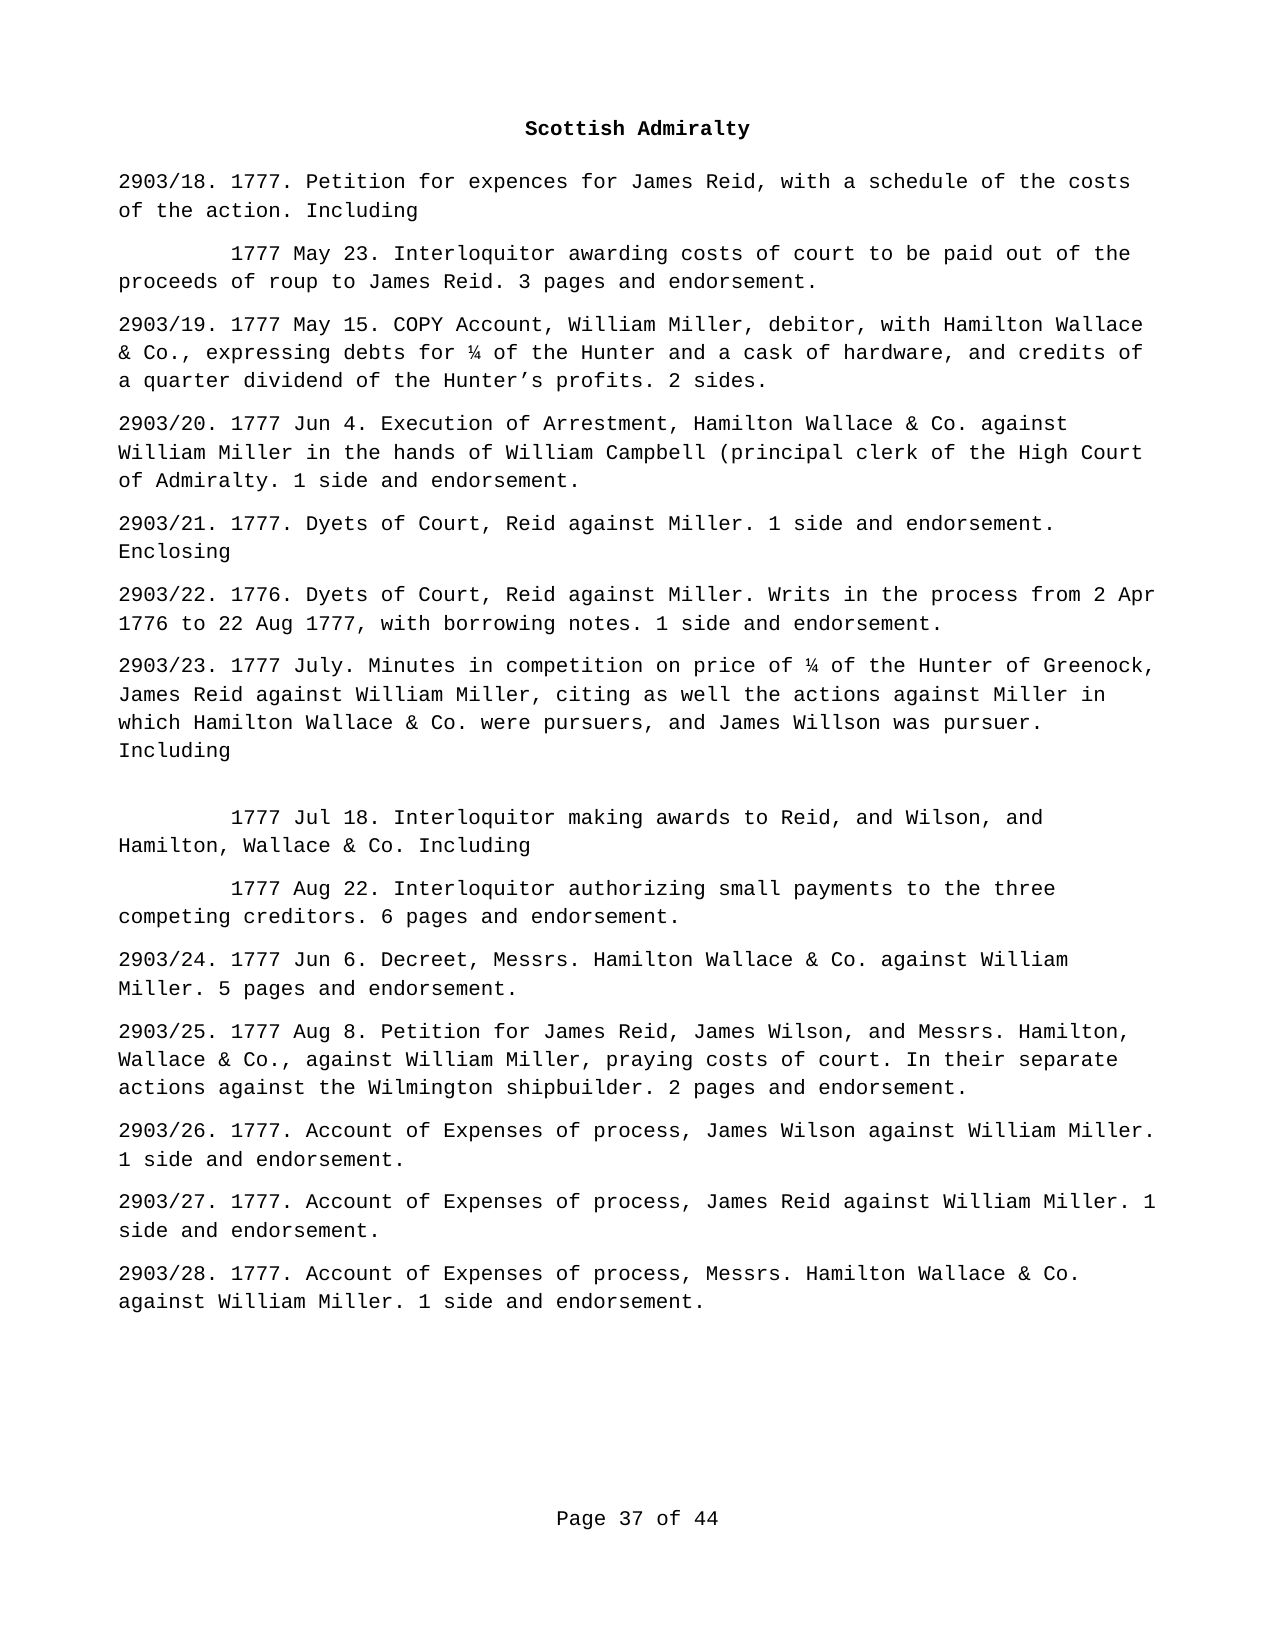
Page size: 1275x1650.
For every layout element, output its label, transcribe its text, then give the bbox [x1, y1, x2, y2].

text 2903/21. 1777. Dyets of Court, Reid against Miller. 1 side and endorsement. Enclosing [118, 513, 1157, 565]
text 2903/28. 1777. Account of Expenses of process, Messrs. Hamilton Wallace & Co. against William Miller. 1 side and endorsement. [118, 1263, 1157, 1315]
text 1777 May 23. Interloquitor awarding costs of court to be paid out of the proceeds of roup to James Reid. 3 pages and endorsement. [118, 242, 1157, 294]
text 2903/25. 1777 Aug 8. Petition for James Reid, James Wilson, and Messrs. Hamilton, Wallace & Co., against William Miller, praying costs of court. In their separate actions against the Wilmington shipbuilder. 2 pages and endorsement. [118, 1021, 1157, 1101]
text 2903/18. 1777. Petition for expences for James Reid, with a schedule of the costs of the action. Including [118, 171, 1157, 223]
text 2903/24. 1777 Jun 6. Decreet, Messrs. Hamilton Wallace & Co. against William Miller. 5 pages and endorsement. [118, 949, 1157, 1001]
text 2903/23. 1777 July. Minutes in competition on price of ¼ of the Hunter of Greenock, James Reid against William Miller, citing as well the actions against Miller in which Hamilton Wallace & Co. were pursuers, and James Willson was pursuer. Including [118, 655, 1157, 764]
text 2903/19. 1777 May 15. COPY Account, William Miller, debitor, with Hamilton Wallace & Co., expressing debts for ¼ of the Hunter and a cask of hardware, and credits of a quarter dividend of the Hunter’s profits. 2 sides. [118, 314, 1157, 394]
text 2903/26. 1777. Account of Expenses of process, James Wilson against William Miller. 1 side and endorsement. [118, 1120, 1157, 1172]
text 2903/22. 1776. Dyets of Court, Reid against Miller. Writs in the process from 2 Apr 1776 to 22 Aug 1777, with borrowing notes. 1 side and endorsement. [118, 584, 1157, 636]
text 1777 Jul 18. Interloquitor making awards to Reid, and Wilson, and Hamilton, Wallace & Co. Including [118, 807, 1157, 859]
text 2903/20. 1777 Jun 4. Execution of Arrestment, Hamilton Wallace & Co. against William Miller in the hands of William Campbell (principal clerk of the High Court of Admiralty. 1 side and endorsement. [118, 413, 1157, 494]
text 1777 Aug 22. Interloquitor authorizing small payments to the three competing creditors. 6 pages and endorsement. [118, 878, 1157, 930]
text 2903/27. 1777. Account of Expenses of process, James Reid against William Miller. 1 side and endorsement. [118, 1192, 1157, 1243]
